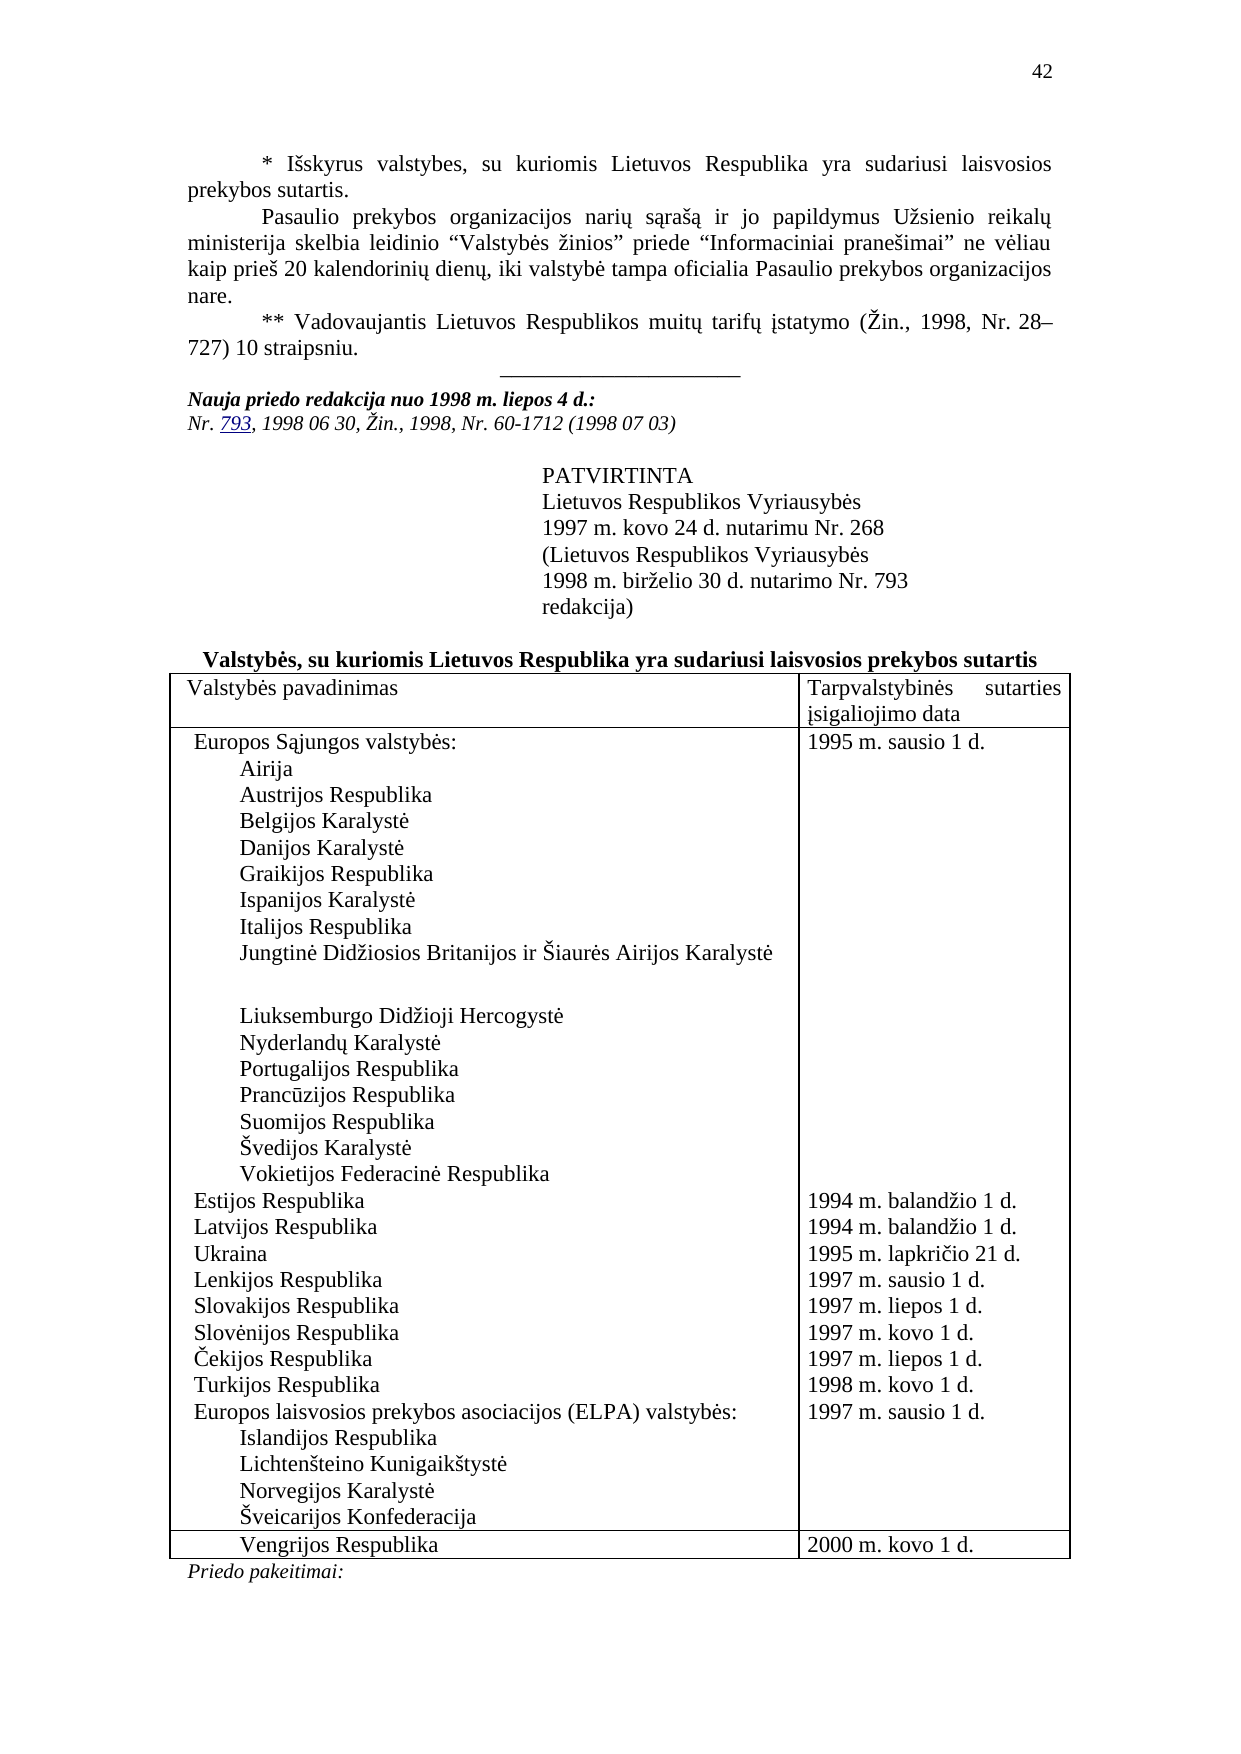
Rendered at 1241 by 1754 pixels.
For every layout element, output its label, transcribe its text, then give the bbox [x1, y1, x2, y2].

table_cell Belgijos Karalystė [171, 808, 798, 834]
table_cell [800, 1424, 1069, 1450]
table_cell Italijos respublika [171, 913, 798, 939]
table_cell [800, 808, 1069, 834]
table_cell 1997 m. sausio 1 d. [800, 1398, 1069, 1424]
table_cell Austrijos respublika [171, 781, 798, 807]
table_cell [800, 1055, 1069, 1081]
table_cell Nyderlandų karalystė [171, 1029, 798, 1055]
table_cell 1998 m. kovo 1 d. [800, 1371, 1069, 1398]
table_cell [800, 1161, 1069, 1187]
table_cell Estijos Respublika [171, 1187, 798, 1213]
table_cell [800, 1450, 1069, 1477]
text ** Vadovaujantis Lietuvos Respublikos muitų tarifų įstatymo (Žin., 1998, Nr. 28–727) 10 straipsniu. [187, 308, 1053, 361]
table_cell Ukraina [171, 1240, 798, 1266]
text * Išskyrus valstybes, su kuriomis Lietuvos Respublika yra sudariusi laisvosios prekybos sutartis. [187, 150, 1053, 203]
text Valstybės, su kuriomis Lietuvos Respublika yra sudariusi laisvosios prekybos sutartis [187, 646, 1053, 672]
table_cell 1994 m. balandžio 1 d. [800, 1187, 1069, 1213]
table_cell Čekijos Respublika [171, 1345, 798, 1371]
table_cell Prancūzijos Respublika [171, 1081, 798, 1108]
table_cell Norvegijos Karalystė [171, 1477, 798, 1503]
table_cell Turkijos Respublika [171, 1371, 798, 1398]
table_cell Vengrijos Respublika [171, 1531, 798, 1557]
table_cell 1997 m. sausio 1 d. [800, 1266, 1069, 1292]
table_cell [800, 781, 1069, 807]
table_cell 1997 m. kovo 1 d. [800, 1319, 1069, 1345]
text redakcija) [542, 593, 1053, 620]
table_cell Portugalijos Respublika [171, 1055, 798, 1081]
text PATVIRTINTA [542, 462, 1053, 488]
table_cell Danijos karalystė [171, 834, 798, 860]
text Lietuvos Respublikos Vyriausybės [542, 488, 1053, 514]
table_cell [800, 834, 1069, 860]
table_cell Slovėnijos Respublika [171, 1319, 798, 1345]
text (Lietuvos Respublikos Vyriausybės [542, 541, 1053, 567]
table_header valstybės pavadinimas [171, 674, 798, 727]
table_cell 1995 m. sausio 1 d. [800, 728, 1069, 755]
table_cell [800, 1029, 1069, 1055]
table_cell [800, 1503, 1069, 1529]
table_cell [800, 1108, 1069, 1134]
table_cell Švedijos Karalystė [171, 1134, 798, 1161]
text 1997 m. kovo 24 d. nutarimu Nr. 268 [542, 514, 1053, 541]
table_cell Slovakijos Respublika [171, 1292, 798, 1319]
table_cell 1997 m. liepos 1 d. [800, 1292, 1069, 1319]
table_cell [800, 913, 1069, 939]
text Pasaulio prekybos organizacijos narių sąrašą ir jo papildymus Užsienio reikalų ministerija skelbia leidinio “Valstybės žinios” priede “Informaciniai pranešimai” ne vėliau kaip prieš 20 kalendorinių dienų, iki valstybė tampa oficialia Pasaulio prekybos organizacijos nare. [187, 203, 1053, 308]
text Priedo pakeitimai: [187, 1559, 1053, 1583]
table_cell Latvijos Respublika [171, 1213, 798, 1239]
table_cell Airija [171, 755, 798, 781]
table_cell ispanijos Karalystė [171, 886, 798, 913]
text Nauja priedo redakcija nuo 1998 m. liepos 4 d.: [187, 387, 1053, 411]
table_cell [800, 755, 1069, 781]
text 1998 m. birželio 30 d. nutarimo Nr. 793 [542, 567, 1053, 593]
table_cell Islandijos Respublika [171, 1424, 798, 1450]
text ––––––––––––––––––––– [187, 361, 1053, 387]
table_cell Šveicarijos Konfederacija [171, 1503, 798, 1529]
table_cell [800, 1477, 1069, 1503]
table_cell Lichtenšteino Kunigaikštystė [171, 1450, 798, 1477]
table_cell Liuksemburgo Didžioji Hercogystė [171, 1003, 798, 1029]
table_cell [800, 1003, 1069, 1029]
table_cell [800, 1081, 1069, 1108]
table_cell [800, 886, 1069, 913]
table_cell [800, 1134, 1069, 1161]
table_cell 1997 m. liepos 1 d. [800, 1345, 1069, 1371]
table_cell Lenkijos Respublika [171, 1266, 798, 1292]
table_cell [800, 860, 1069, 886]
text Nr. 793, 1998 06 30, Žin., 1998, Nr. 60-1712 (1998 07 03) [187, 411, 1053, 435]
table_cell Graikijos respublika [171, 860, 798, 886]
table_header Tarpvalstybinės sutarties įsigaliojimo data [800, 674, 1069, 727]
table_cell 1995 m. lapkričio 21 d. [800, 1240, 1069, 1266]
table_cell Suomijos Respublika [171, 1108, 798, 1134]
table_cell Europos laisvosios prekybos asociacijos (ELPA) valstybės: [171, 1398, 798, 1424]
table_cell Vokietijos Federacinė Respublika [171, 1161, 798, 1187]
table_cell Jungtinė Didžiosios Britanijos ir šiaurės Airijos karalystė [171, 939, 798, 1002]
table_cell 2000 m. kovo 1 d. [800, 1531, 1069, 1557]
table_cell Europos sąjungos valstybės: [171, 728, 798, 755]
table_cell [800, 939, 1069, 1002]
table_cell 1994 m. balandžio 1 d. [800, 1213, 1069, 1239]
